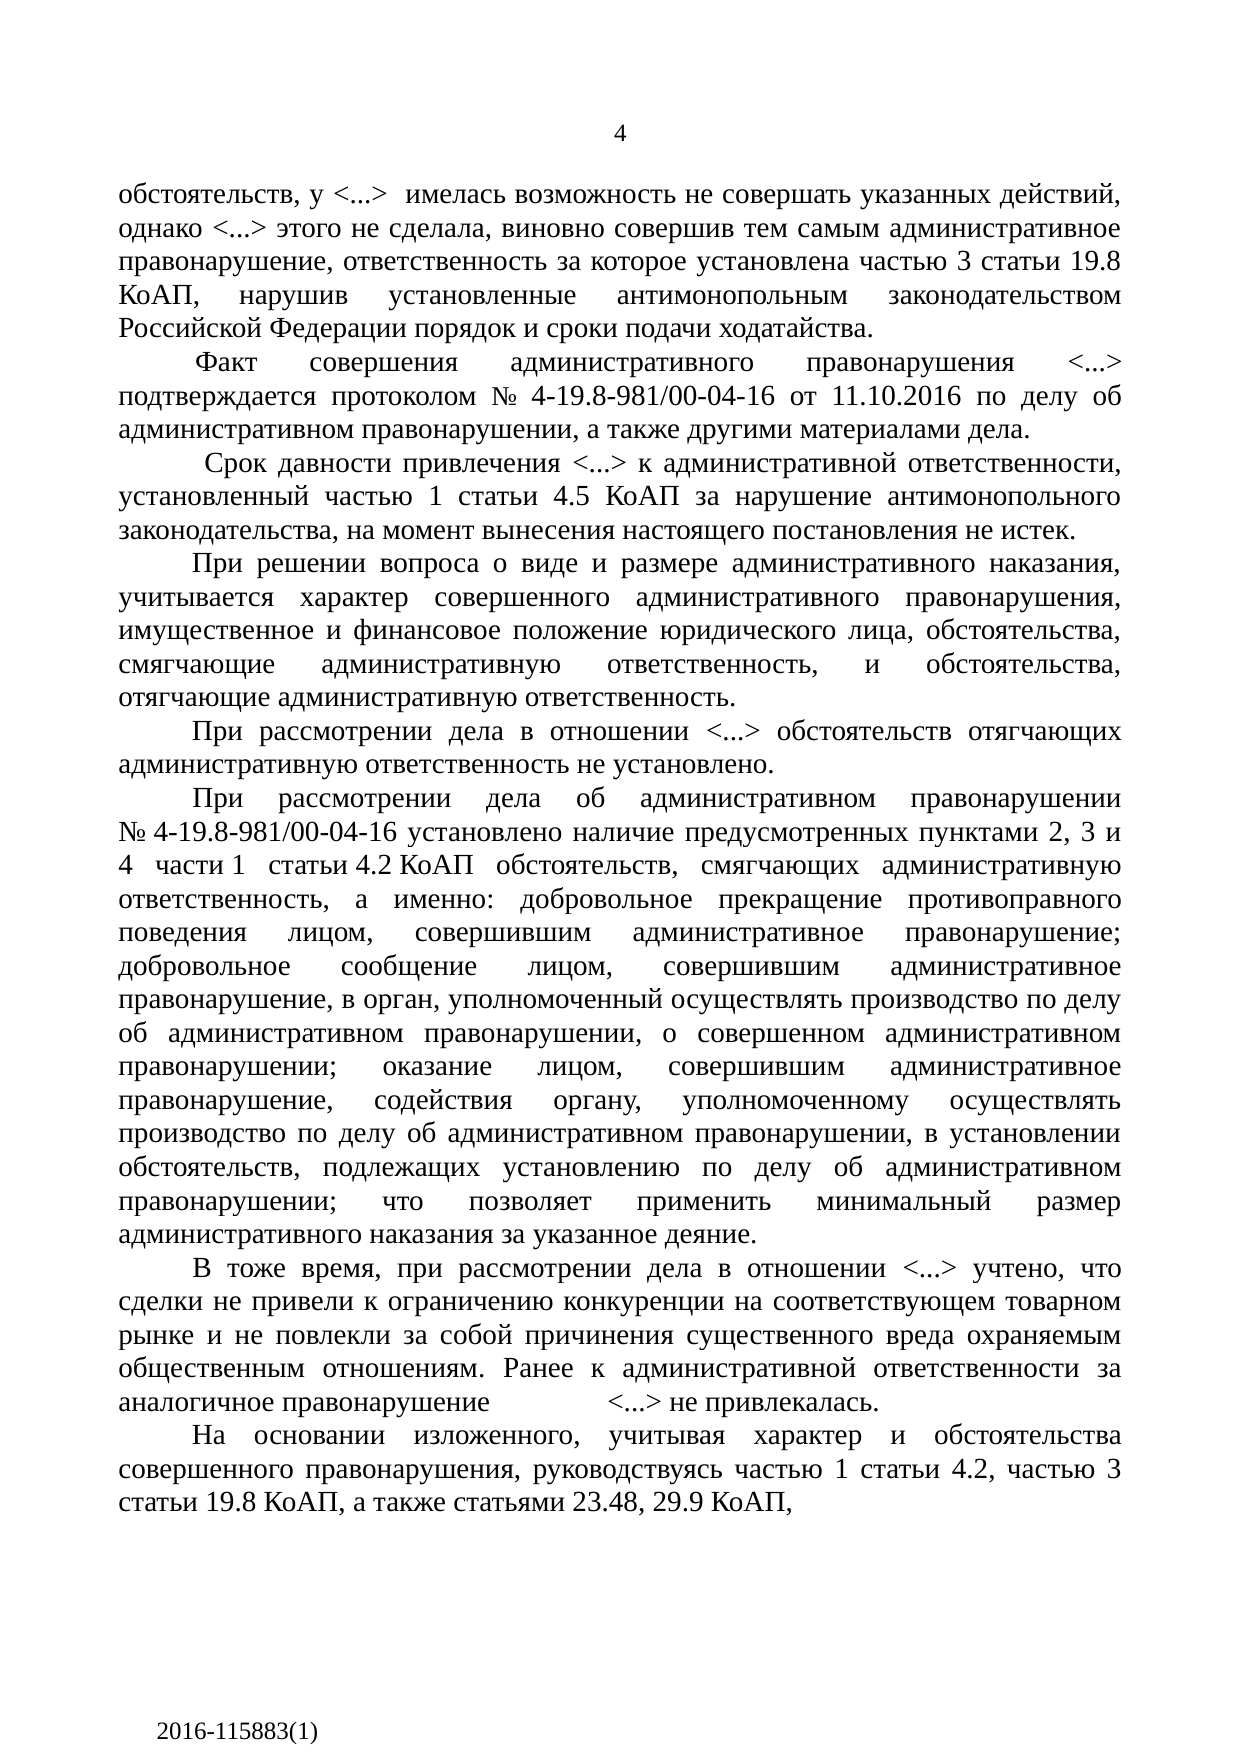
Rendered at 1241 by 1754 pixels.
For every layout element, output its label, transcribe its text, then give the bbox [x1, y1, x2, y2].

text Срок давности привлечения <...> к административной ответственности, установленный частью 1 статьи 4.5 КоАП за нарушение антимонопольного законодательства, на момент вынесения настоящего постановления не истек. [118, 445, 1122, 545]
text В тоже время, при рассмотрении дела в отношении <...> учтено, что сделки не привели к ограничению конкуренции на соответствующем товарном рынке и не повлекли за собой причинения существенного вреда охраняемым общественным отношениям. Ранее к административной ответственности за аналогичное правонарушение <...> не привлекалась. [118, 1250, 1122, 1417]
text Факт совершения административного правонарушения <...> подтверждается протоколом № 4-19.8-981/00-04-16 от 11.10.2016 по делу об административном правонарушении, а также другими материалами дела. [118, 344, 1122, 445]
text При рассмотрении дела в отношении <...> обстоятельств отягчающих административную ответственность не установлено. [118, 713, 1122, 780]
text При рассмотрении дела об административном правонарушении № 4-19.8-981/00-04-16 установлено наличие предусмотренных пунктами 2, 3 и 4 части 1 статьи 4.2 КоАП обстоятельств, смягчающих административную ответственность, а именно: добровольное прекращение противоправного поведения лицом, совершившим административное правонарушение; добровольное сообщение лицом, совершившим административное правонарушение, в орган, уполномоченный осуществлять производство по делу об административном правонарушении, о совершенном административном правонарушении; оказание лицом, совершившим административное правонарушение, содействия органу, уполномоченному осуществлять производство по делу об административном правонарушении, в установлении обстоятельств, подлежащих установлению по делу об административном правонарушении; что позволяет применить минимальный размер административного наказания за указанное деяние. [118, 780, 1122, 1250]
text При решении вопроса о виде и размере административного наказания, учитывается характер совершенного административного правонарушения, имущественное и финансовое положение юридического лица, обстоятельства, смягчающие административную ответственность, и обстоятельства, отягчающие административную ответственность. [118, 545, 1122, 713]
text обстоятельств, у <...> имелась возможность не совершать указанных действий, однако <...> этого не сделала, виновно совершив тем самым административное правонарушение, ответственность за которое установлена частью 3 статьи 19.8 КоАП, нарушив установленные антимонопольным законодательством Российской Федерации порядок и сроки подачи ходатайства. [118, 176, 1122, 344]
text На основании изложенного, учитывая характер и обстоятельства совершенного правонарушения, руководствуясь частью 1 статьи 4.2, частью 3 статьи 19.8 КоАП, а также статьями 23.48, 29.9 КоАП, [118, 1417, 1122, 1518]
